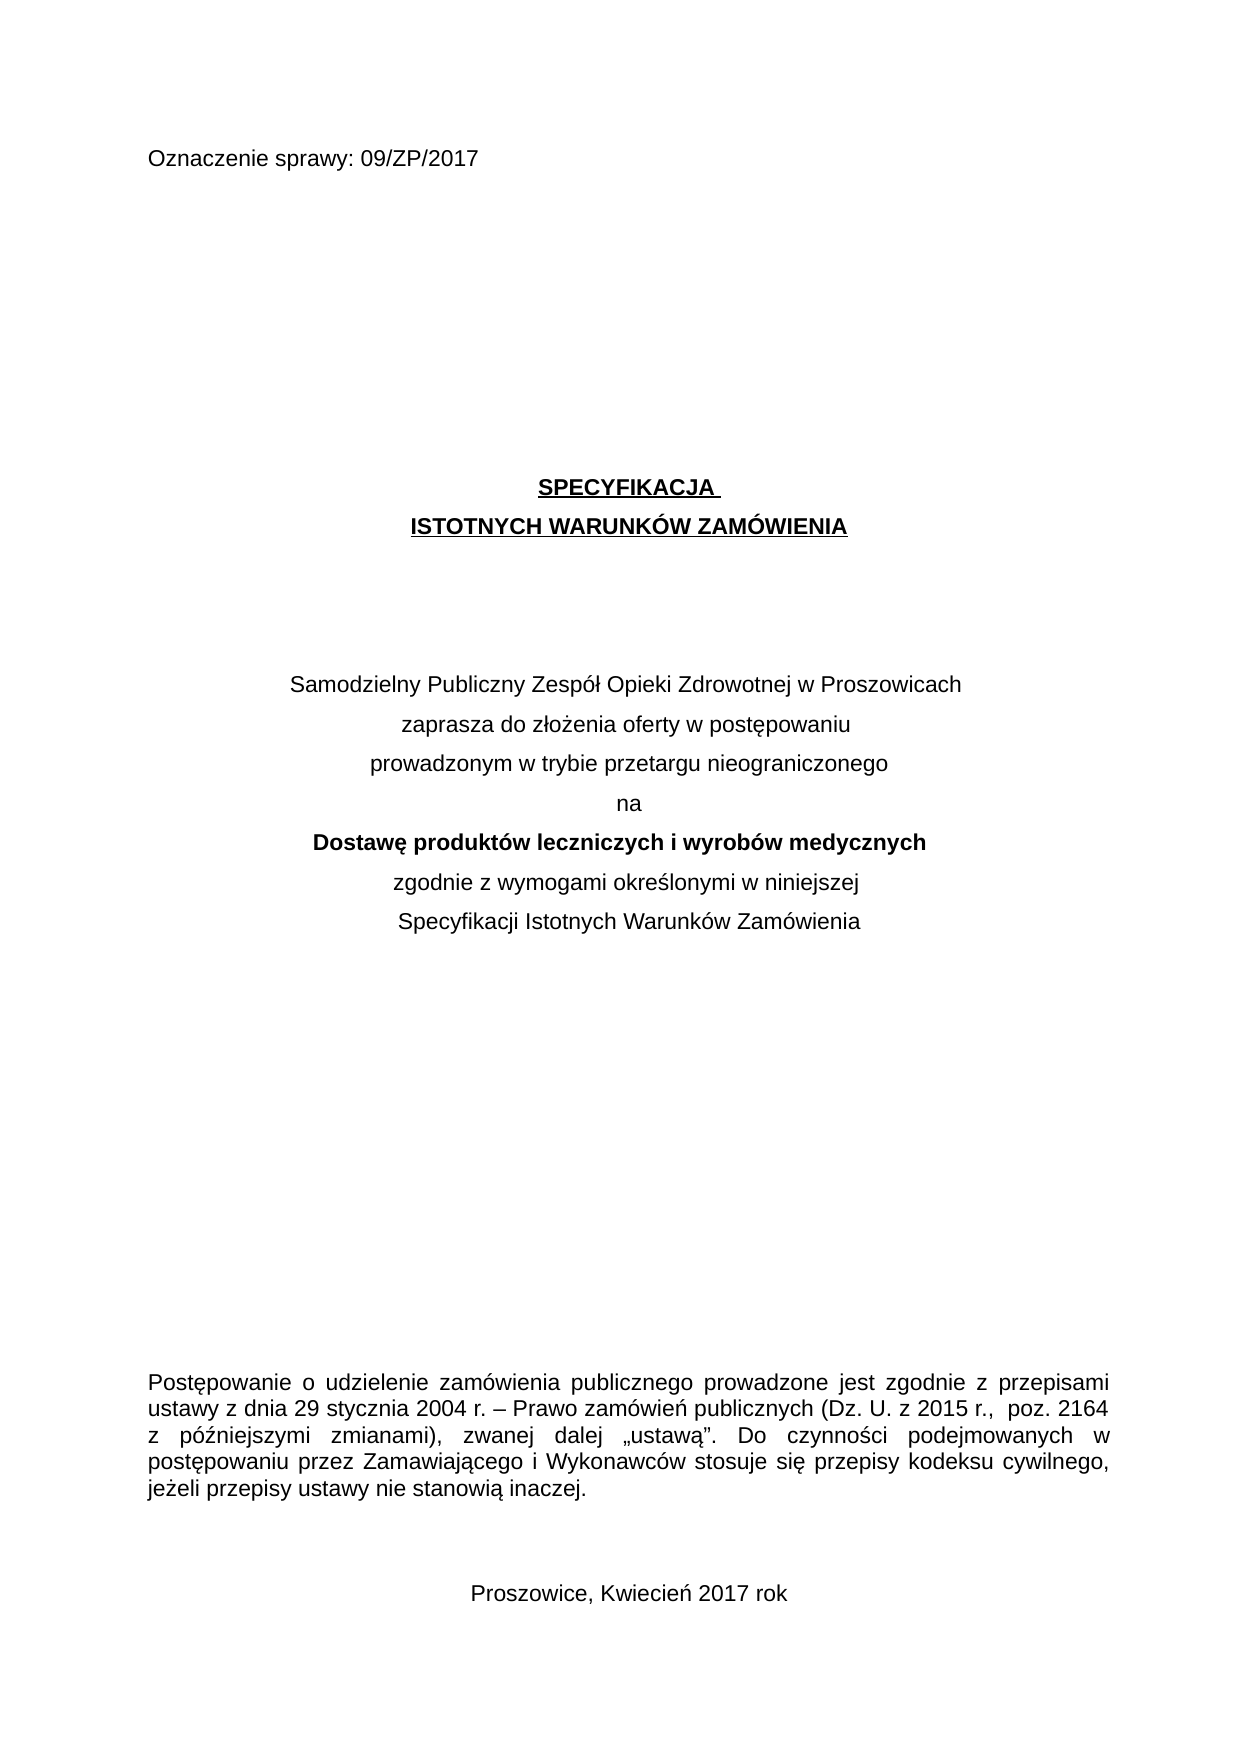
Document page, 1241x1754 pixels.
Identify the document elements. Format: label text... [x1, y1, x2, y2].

text prowadzonym w trybie przetargu nieograniczonego [148, 750, 1110, 776]
text na [148, 789, 1110, 816]
text Samodzielny Publiczny Zespół Opieki Zdrowotnej w Proszowicach [148, 671, 1110, 697]
text Postępowanie o udzielenie zamówienia publicznego prowadzone jest zgodnie z przepisami ustawy z dnia 29 stycznia 2004 r. – Prawo zamówień publicznych (Dz. U. z 2015 r., poz. 2164 z późniejszymi zmianami), zwanej dalej „ustawą”. Do czynności podejmowanych w postępowaniu przez Zamawiającego i Wykonawców stosuje się przepisy kodeksu cywilnego, jeżeli przepisy ustawy nie stanowią inaczej. [148, 1369, 1110, 1501]
text Proszowice, Kwiecień 2017 rok [148, 1580, 1110, 1606]
text Specyfikacji Istotnych Warunków Zamówienia [148, 908, 1110, 934]
text SPECYFIKACJA [148, 474, 1110, 500]
text Oznaczenie sprawy: 09/ZP/2017 [148, 144, 1110, 171]
text zaprasza do złożenia oferty w postępowaniu [148, 711, 1110, 737]
text Dostawę produktów leczniczych i wyrobów medycznych [148, 829, 1110, 855]
text ISTOTNYCH WARUNKÓW ZAMÓWIENIA [148, 513, 1110, 539]
text zgodnie z wymogami określonymi w niniejszej [148, 868, 1110, 895]
